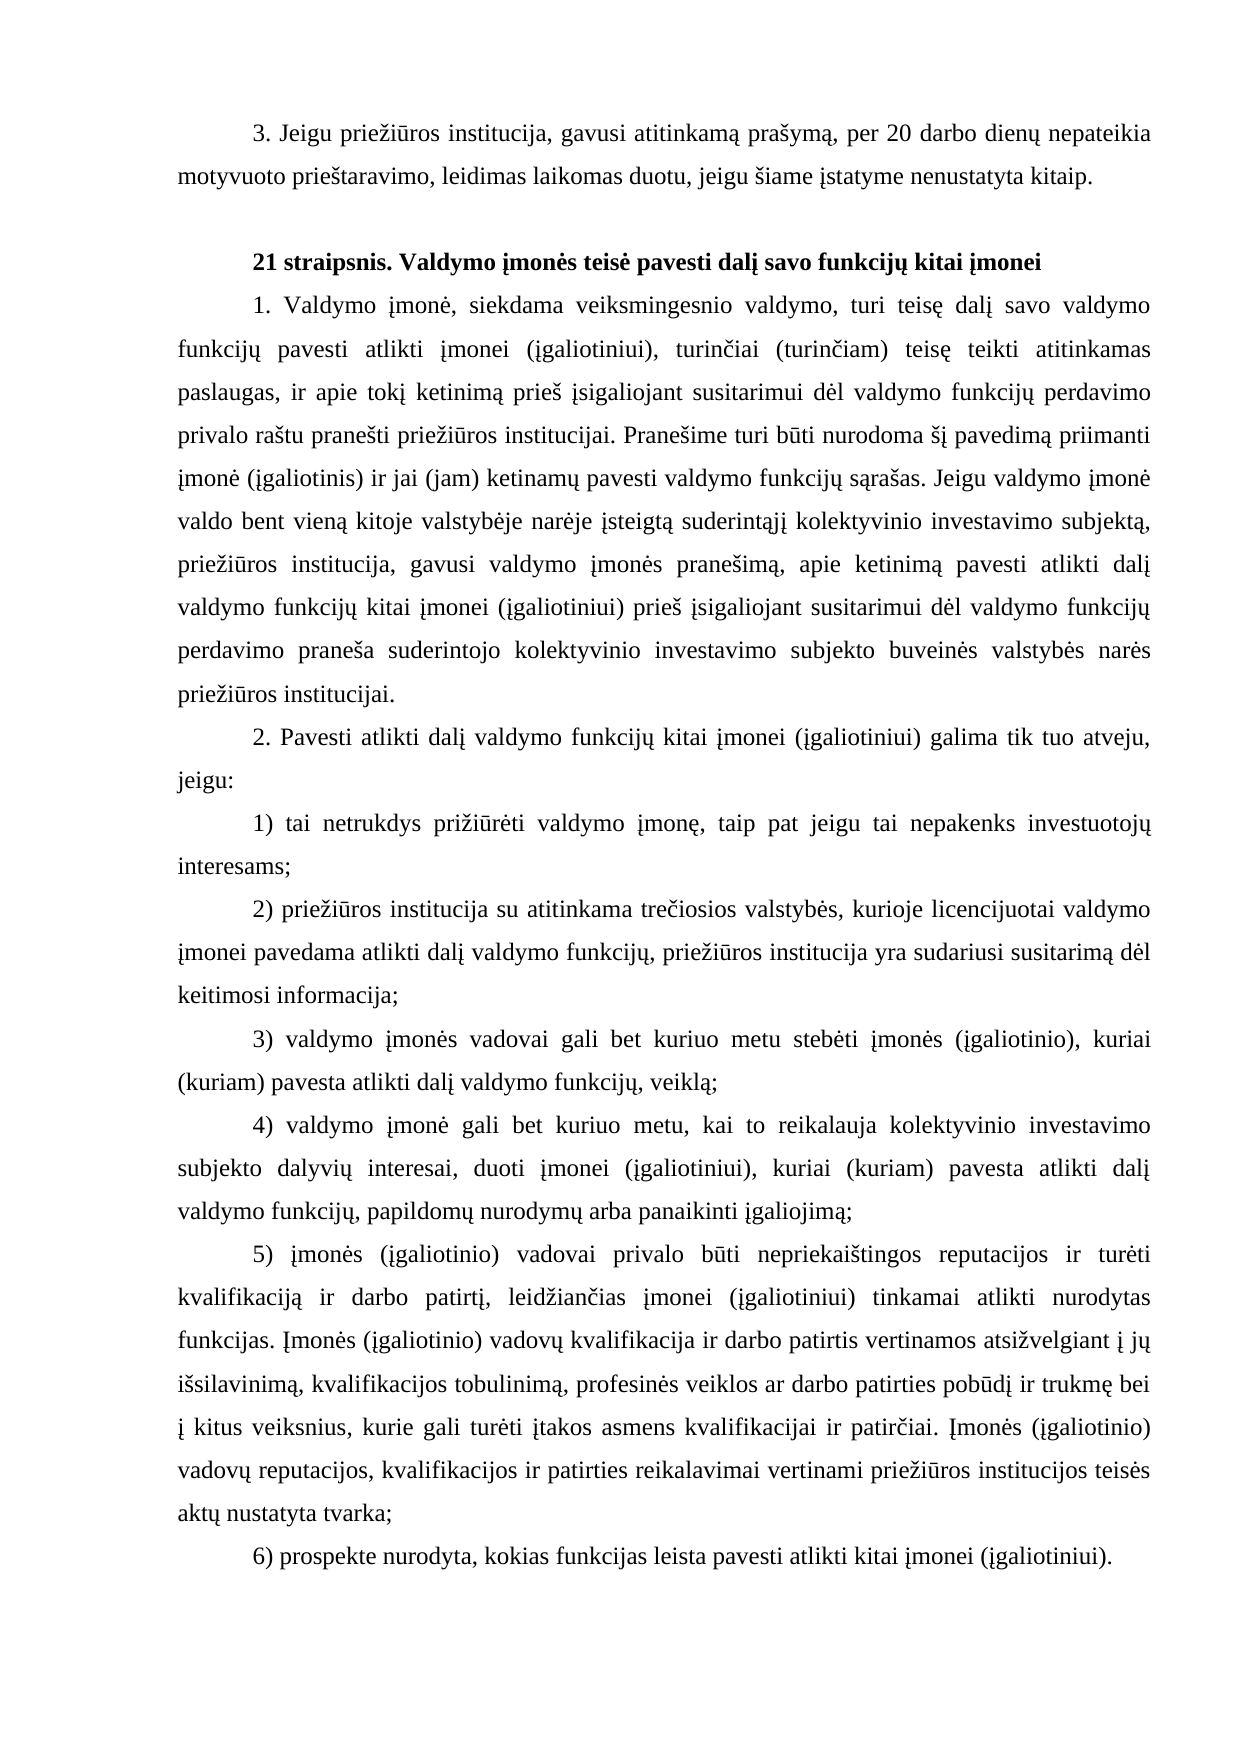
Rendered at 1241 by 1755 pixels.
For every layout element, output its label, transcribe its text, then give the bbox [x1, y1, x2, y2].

text 6) prospekte nurodyta, kokias funkcijas leista pavesti atlikti kitai įmonei (įgaliotiniui). [177, 1541, 1152, 1570]
text 3. Jeigu priežiūros institucija, gavusi atitinkamą prašymą, per 20 darbo dienų nepateikia motyvuoto prieštaravimo, leidimas laikomas duotu, jeigu šiame įstatyme nenustatyta kitaip. [177, 118, 1152, 190]
text 2. Pavesti atlikti dalį valdymo funkcijų kitai įmonei (įgaliotiniui) galima tik tuo atveju, jeigu: [177, 722, 1152, 794]
text 1. Valdymo įmonė, siekdama veiksmingesnio valdymo, turi teisę dalį savo valdymo funkcijų pavesti atlikti įmonei (įgaliotiniui), turinčiai (turinčiam) teisę teikti atitinkamas paslaugas, ir apie tokį ketinimą prieš įsigaliojant susitarimui dėl valdymo funkcijų perdavimo privalo raštu pranešti priežiūros institucijai. Pranešime turi būti nurodoma šį pavedimą priimanti įmonė (įgaliotinis) ir jai (jam) ketinamų pavesti valdymo funkcijų sąrašas. Jeigu valdymo įmonė valdo bent vieną kitoje valstybėje narėje įsteigtą suderintąjį kolektyvinio investavimo subjektą, priežiūros institucija, gavusi valdymo įmonės pranešimą, apie ketinimą pavesti atlikti dalį valdymo funkcijų kitai įmonei (įgaliotiniui) prieš įsigaliojant susitarimui dėl valdymo funkcijų perdavimo praneša suderintojo kolektyvinio investavimo subjekto buveinės valstybės narės priežiūros institucijai. [177, 291, 1152, 707]
text 2) priežiūros institucija su atitinkama trečiosios valstybės, kurioje licencijuotai valdymo įmonei pavedama atlikti dalį valdymo funkcijų, priežiūros institucija yra sudariusi susitarimą dėl keitimosi informacija; [177, 894, 1152, 1009]
text 5) įmonės (įgaliotinio) vadovai privalo būti nepriekaištingos reputacijos ir turėti kvalifikaciją ir darbo patirtį, leidžiančias įmonei (įgaliotiniui) tinkamai atlikti nurodytas funkcijas. Įmonės (įgaliotinio) vadovų kvalifikacija ir darbo patirtis vertinamos atsižvelgiant į jų išsilavinimą, kvalifikacijos tobulinimą, profesinės veiklos ar darbo patirties pobūdį ir trukmę bei į kitus veiksnius, kurie gali turėti įtakos asmens kvalifikacijai ir patirčiai. Įmonės (įgaliotinio) vadovų reputacijos, kvalifikacijos ir patirties reikalavimai vertinami priežiūros institucijos teisės aktų nustatyta tvarka; [177, 1239, 1152, 1527]
text 1) tai netrukdys prižiūrėti valdymo įmonę, taip pat jeigu tai nepakenks investuotojų interesams; [177, 808, 1152, 880]
text 3) valdymo įmonės vadovai gali bet kuriuo metu stebėti įmonės (įgaliotinio), kuriai (kuriam) pavesta atlikti dalį valdymo funkcijų, veiklą; [177, 1024, 1152, 1096]
text 21 straipsnis. Valdymo įmonės teisė pavesti dalį savo funkcijų kitai įmonei [252, 247, 1152, 276]
text 4) valdymo įmonė gali bet kuriuo metu, kai to reikalauja kolektyvinio investavimo subjekto dalyvių interesai, duoti įmonei (įgaliotiniui), kuriai (kuriam) pavesta atlikti dalį valdymo funkcijų, papildomų nurodymų arba panaikinti įgaliojimą; [177, 1110, 1152, 1225]
